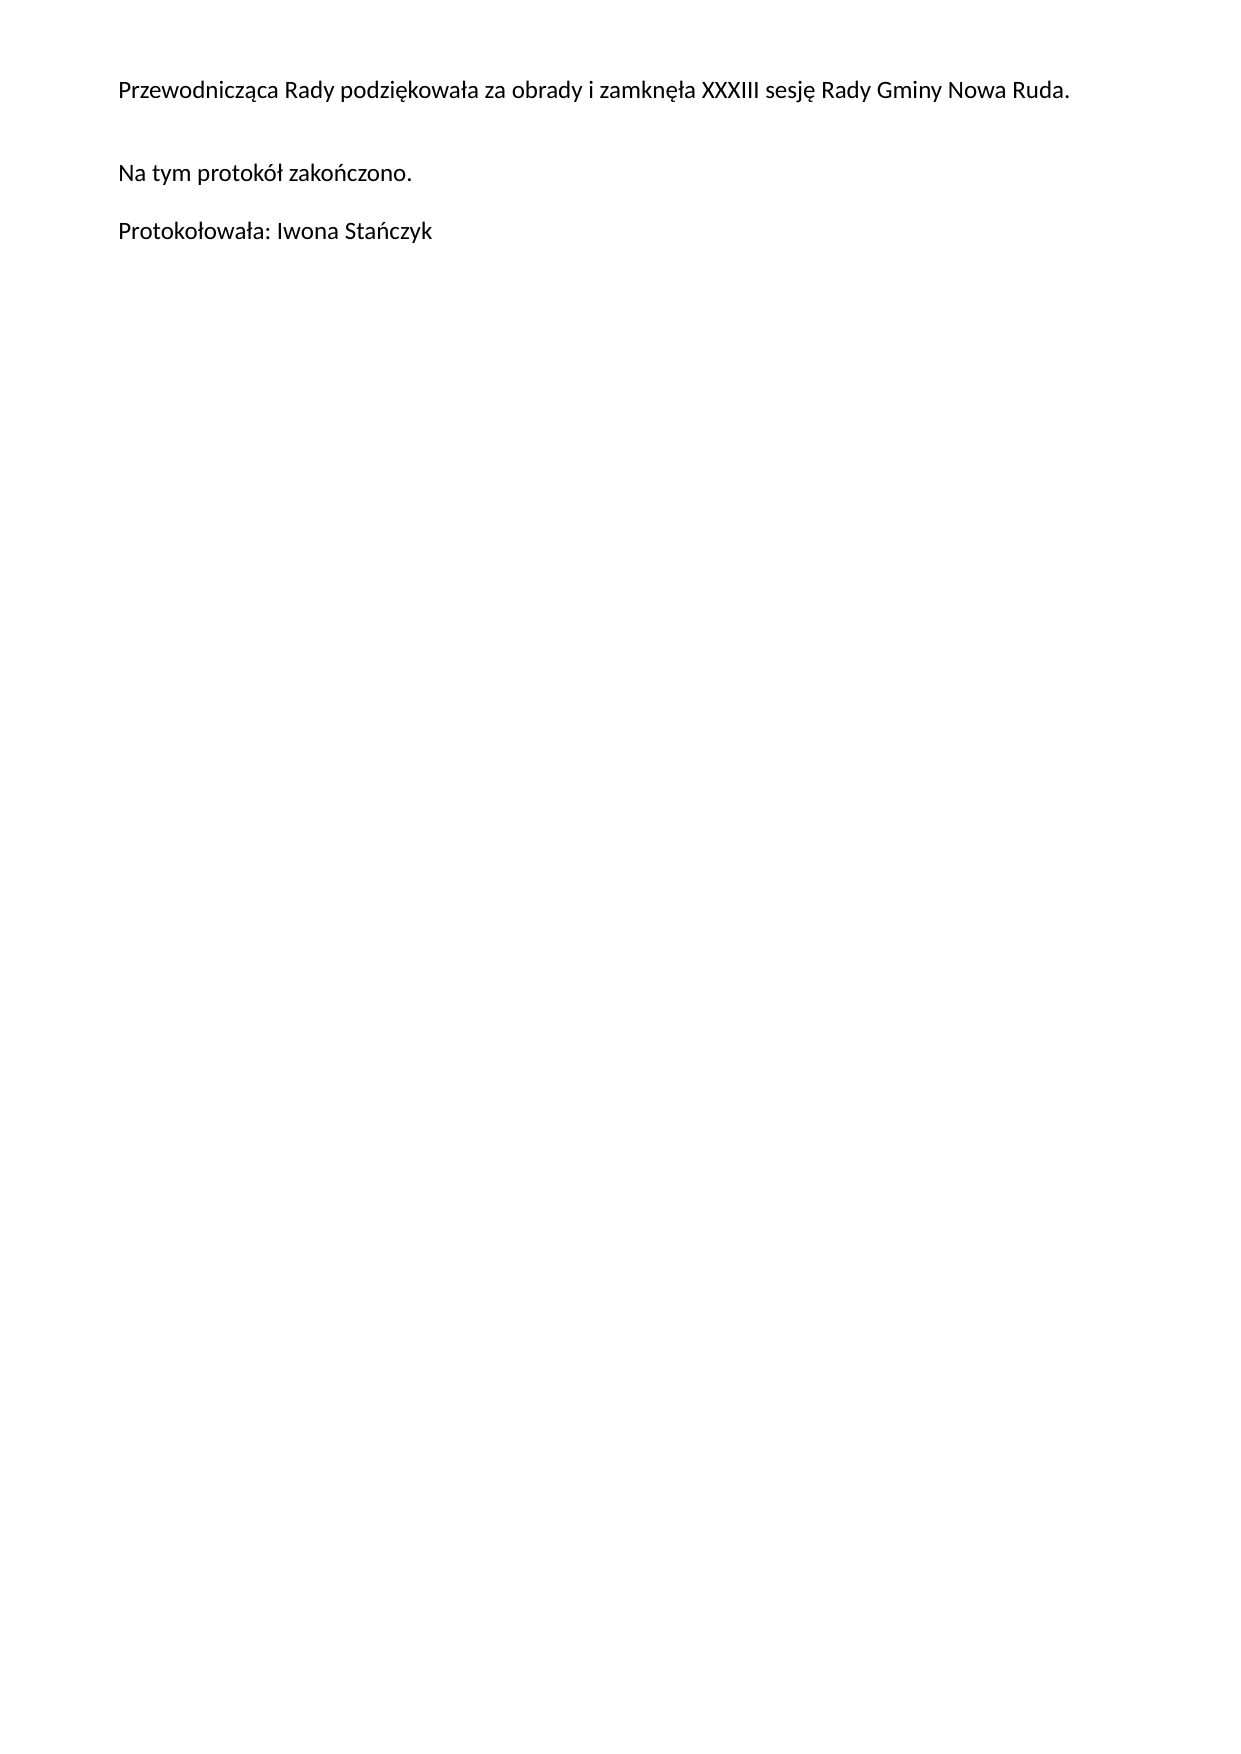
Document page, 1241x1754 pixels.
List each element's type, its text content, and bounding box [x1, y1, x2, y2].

list Przewodnicząca Rady podziękowała za obrady i zamknęła XXXIII sesję Rady Gminy Nowa Ruda. [117, 74, 1122, 104]
text Protokołowała: Iwona Stańczyk [118, 215, 1122, 246]
text Na tym protokół zakończono. [118, 157, 1122, 187]
